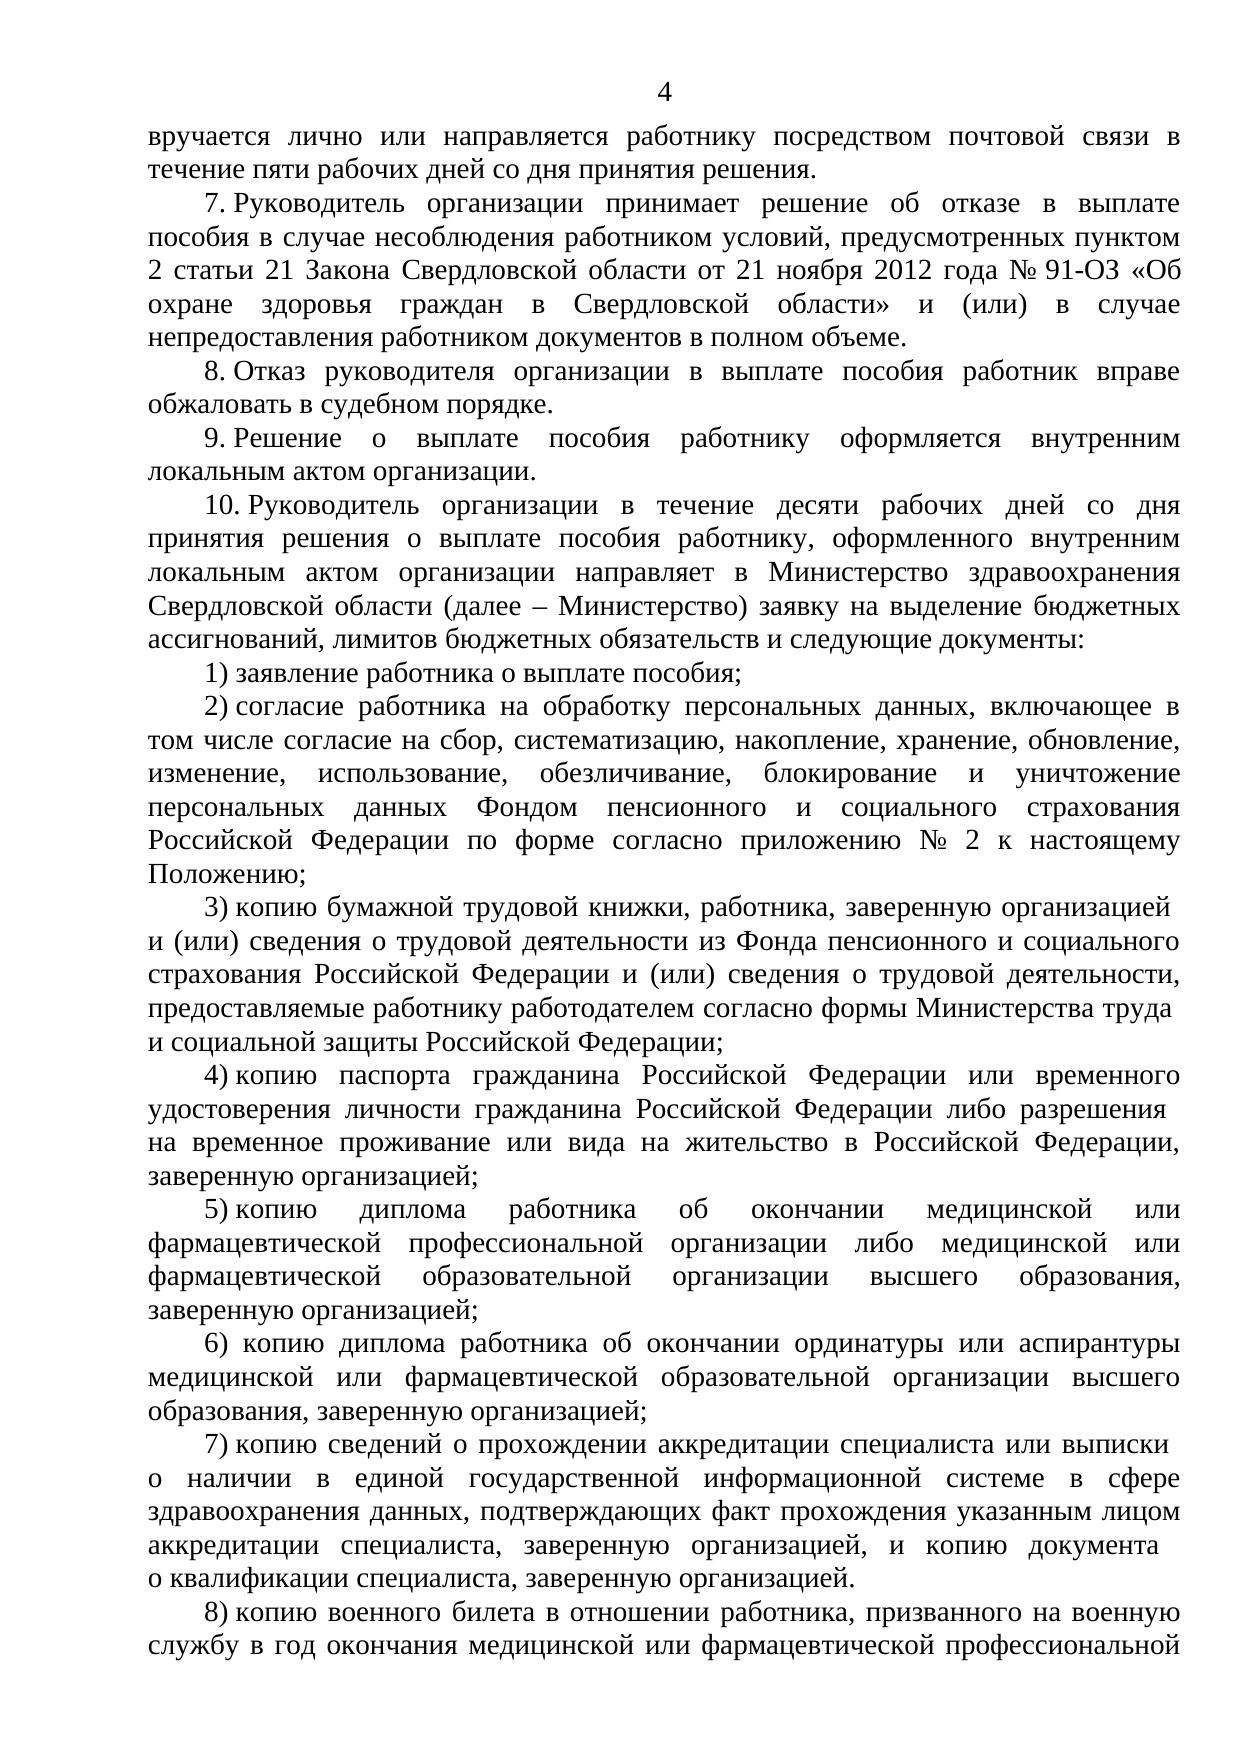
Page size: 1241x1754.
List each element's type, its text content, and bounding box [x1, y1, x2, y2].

text 1) заявление работника о выплате пособия; [148, 655, 1181, 688]
text 3) копию бумажной трудовой книжки, работника, заверенную организацией и (или) сведения о трудовой деятельности из Фонда пенсионного и социального страхования Российской Федерации и (или) сведения о трудовой деятельности, предоставляемые работнику работодателем согласно формы Министерства труда и социальной защиты Российской Федерации; [148, 889, 1181, 1057]
text 8) копию военного билета в отношении работника, призванного на военную службу в год окончания медицинской или фармацевтической профессиональной [148, 1594, 1181, 1661]
text 2) согласие работника на обработку персональных данных, включающее в том числе согласие на сбор, систематизацию, накопление, хранение, обновление, изменение, использование, обезличивание, блокирование и уничтожение персональных данных Фондом пенсионного и социального страхования Российской Федерации по форме согласно приложению № 2 к настоящему Положению; [148, 688, 1181, 889]
text 6) копию диплома работника об окончании ординатуры или аспирантуры медицинской или фармацевтической образовательной организации высшего образования, заверенную организацией; [148, 1326, 1181, 1426]
text 4) копию паспорта гражданина Российской Федерации или временного удостоверения личности гражданина Российской Федерации либо разрешения на временное проживание или вида на жительство в Российской Федерации, заверенную организацией; [148, 1057, 1181, 1191]
text 7. Руководитель организации принимает решение об отказе в выплате пособия в случае несоблюдения работником условий, предусмотренных пунктом 2 статьи 21 Закона Свердловской области от 21 ноября 2012 года № 91-ОЗ «Об охране здоровья граждан в Свердловской области» и (или) в случае непредоставления работником документов в полном объеме. [148, 185, 1181, 353]
text 7) копию сведений о прохождении аккредитации специалиста или выписки о наличии в единой государственной информационной системе в сфере здравоохранения данных, подтверждающих факт прохождения указанным лицом аккредитации специалиста, заверенную организацией, и копию документа о квалификации специалиста, заверенную организацией. [148, 1426, 1181, 1594]
text вручается лично или направляется работнику посредством почтовой связи в течение пяти рабочих дней со дня принятия решения. [148, 118, 1181, 185]
text 8. Отказ руководителя организации в выплате пособия работник вправе обжаловать в судебном порядке. [148, 353, 1181, 420]
text 9. Решение о выплате пособия работнику оформляется внутренним локальным актом организации. [148, 420, 1181, 487]
text 5) копию диплома работника об окончании медицинской или фармацевтической профессиональной организации либо медицинской или фармацевтической образовательной организации высшего образования, заверенную организацией; [148, 1191, 1181, 1326]
text 10. Руководитель организации в течение десяти рабочих дней со дня принятия решения о выплате пособия работнику, оформленного внутренним локальным актом организации направляет в Министерство здравоохранения Свердловской области (далее – Министерство) заявку на выделение бюджетных ассигнований, лимитов бюджетных обязательств и следующие документы: [148, 487, 1181, 655]
